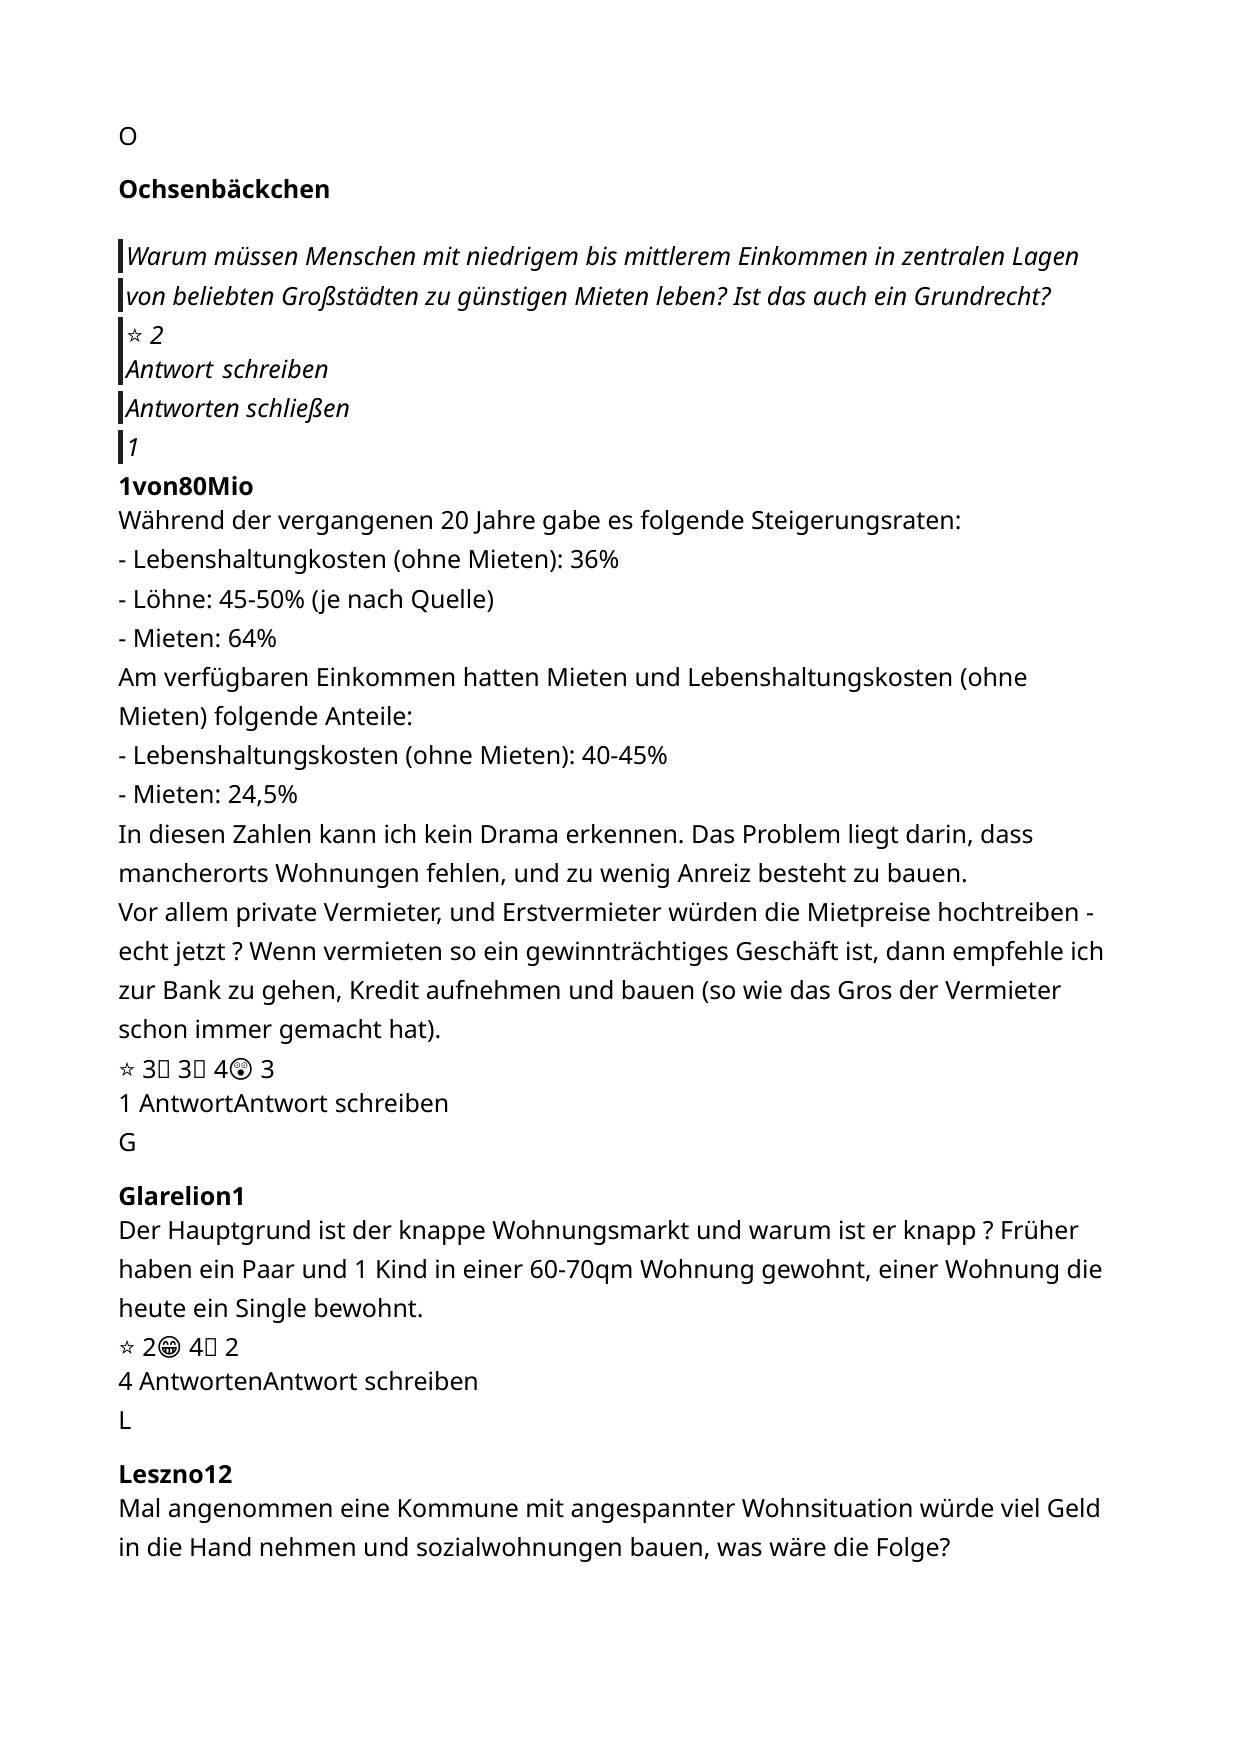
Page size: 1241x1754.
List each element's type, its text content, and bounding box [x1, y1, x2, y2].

text 1 AntwortAntwort schreiben [118, 1085, 1122, 1119]
subtitle Ochsenbäckchen [118, 172, 1122, 206]
text Der Hauptgrund ist der knappe Wohnungsmarkt und warum ist er knapp ? Früher haben ein Paar und 1 Kind in einer 60-70qm Wohnung gewohnt, einer Wohnung die heute ein Single bewohnt. [118, 1212, 1122, 1325]
text 4 AntwortenAntwort schreiben [118, 1364, 1122, 1398]
text Mal angenommen eine Kommune mit angespannter Wohnsituation würde viel Geld in die Hand nehmen und sozialwohnungen bauen, was wäre die Folge? [118, 1491, 1122, 1564]
text - Lebenshaltungkosten (ohne Mieten): 36% - Löhne: 45-50% (je nach Quelle) - Mieten: 64% [118, 542, 1122, 654]
text 1 [123, 430, 1122, 464]
subtitle Leszno12 [118, 1457, 1122, 1491]
subtitle 1von80Mio [118, 469, 1122, 503]
subtitle Glarelion1 [118, 1178, 1122, 1212]
text ⭐️ 2😁 4🤨 2 [118, 1330, 1122, 1364]
text ⭐️ 3🙁 3🤨 4😲 3 [118, 1051, 1122, 1085]
text Antwort schreiben [123, 351, 1122, 385]
text G [118, 1124, 1122, 1158]
text Am verfügbaren Einkommen hatten Mieten und Lebenshaltungskosten (ohne Mieten) folgende Anteile: [118, 659, 1122, 733]
text O [118, 118, 1122, 152]
text In diesen Zahlen kann ich kein Drama erkennen. Das Problem liegt darin, dass mancherorts Wohnungen fehlen, und zu wenig Anreiz besteht zu bauen. [118, 816, 1122, 889]
text Antworten schließen [123, 391, 1122, 424]
text Während der vergangenen 20 Jahre gabe es folgende Steigerungsraten: [118, 503, 1122, 537]
text Warum müssen Menschen mit niedrigem bis mittlerem Einkommen in zentralen Lagen von beliebten Großstädten zu günstigen Mieten leben? Ist das auch ein Grundrecht? [118, 239, 1122, 312]
text Vor allem private Vermieter, und Erstvermieter würden die Mietpreise hochtreiben - echt jetzt ? Wenn vermieten so ein gewinnträchtiges Geschäft ist, dann empfehle ich zur Bank zu gehen, Kredit aufnehmen und bauen (so wie das Gros der Vermieter schon immer gemacht hat). [118, 894, 1122, 1046]
text - Lebenshaltungskosten (ohne Mieten): 40-45% - Mieten: 24,5% [118, 738, 1122, 811]
text L [118, 1403, 1122, 1437]
text ⭐️ 2 [123, 317, 1122, 351]
